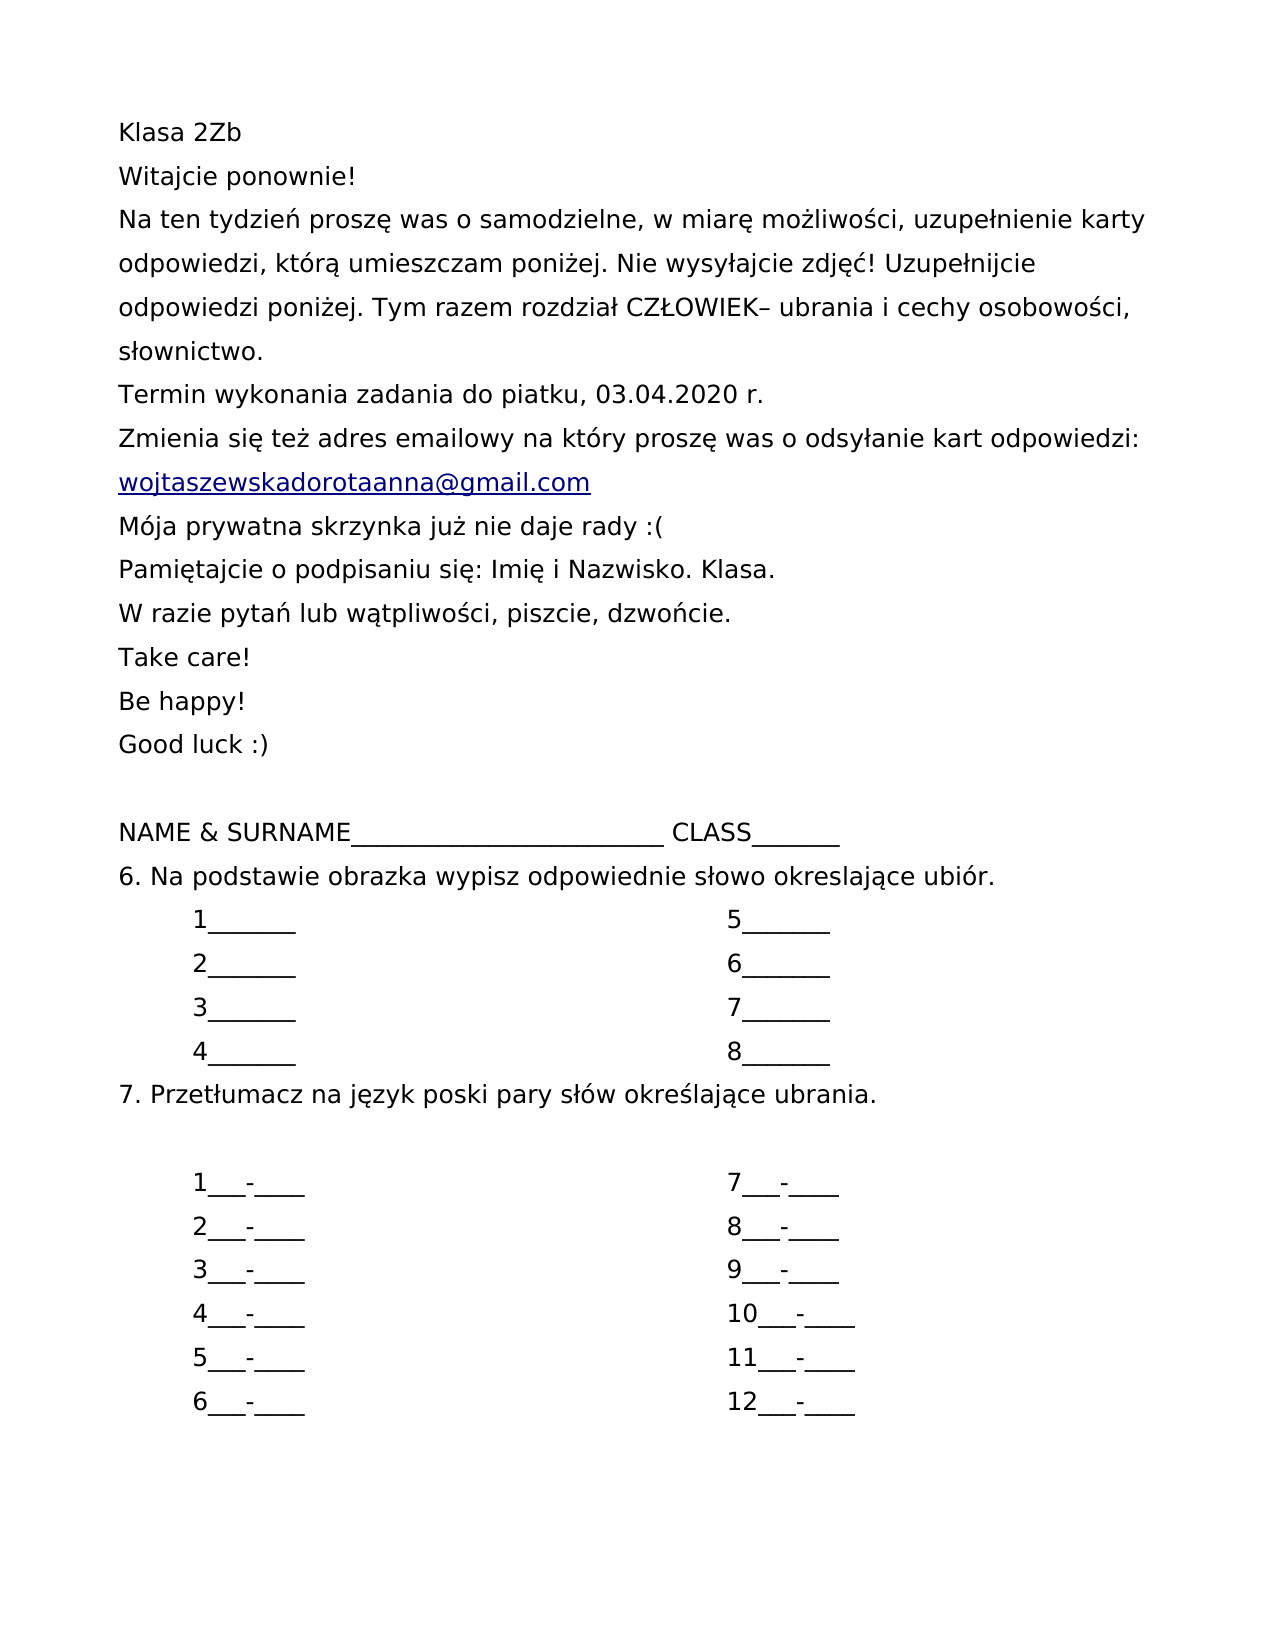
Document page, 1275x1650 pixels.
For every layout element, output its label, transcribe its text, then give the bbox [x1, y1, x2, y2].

text Pamiętajcie o podpisaniu się: Imię i Nazwisko. Klasa. [118, 556, 1157, 585]
text Klasa 2Zb [118, 118, 1157, 147]
text 12___-____ [652, 1387, 1157, 1416]
text wojtaszewskadorotaanna@gmail.com [118, 468, 1157, 497]
text 1_______ [118, 906, 622, 935]
text Be happy! [118, 687, 1157, 716]
text 7_______ [652, 993, 1157, 1022]
text Zmienia się też adres emailowy na który proszę was o odsyłanie kart odpowiedzi: [118, 424, 1157, 453]
text 8___-____ [652, 1212, 1157, 1241]
text Mója prywatna skrzynka już nie daje rady :( [118, 512, 1157, 541]
text 7___-____ [652, 1168, 1157, 1197]
text W razie pytań lub wątpliwości, piszcie, dzwońcie. [118, 599, 1157, 628]
text 3_______ [118, 993, 622, 1022]
text 8_______ [652, 1037, 1157, 1066]
text 3___-____ [118, 1256, 622, 1285]
text 7. Przetłumacz na język poski pary słów określające ubrania. [118, 1081, 1157, 1110]
text Witajcie ponownie! [118, 162, 1157, 191]
text 2___-____ [118, 1212, 622, 1241]
text 6. Na podstawie obrazka wypisz odpowiednie słowo okreslające ubiór. [118, 862, 1157, 891]
text 1___-____ [118, 1168, 622, 1197]
text 5___-____ [118, 1343, 622, 1372]
text 11___-____ [652, 1343, 1157, 1372]
text 2_______ [118, 949, 622, 978]
text NAME & SURNAME_________________________ CLASS_______ [118, 818, 1157, 847]
text Take care! [118, 643, 1157, 672]
text 4_______ [118, 1037, 622, 1066]
text 6_______ [652, 949, 1157, 978]
text Na ten tydzień proszę was o samodzielne, w miarę możliwości, uzupełnienie karty odpowiedzi, którą umieszczam poniżej. Nie wysyłajcie zdjęć! Uzupełnijcie odpowiedzi poniżej. Tym razem rozdział CZŁOWIEK– ubrania i cechy osobowości, słownictwo. [118, 206, 1157, 366]
text Termin wykonania zadania do piatku, 03.04.2020 r. [118, 381, 1157, 410]
text 10___-____ [652, 1299, 1157, 1328]
text 5_______ [652, 906, 1157, 935]
text 9___-____ [652, 1256, 1157, 1285]
text 6___-____ [118, 1387, 622, 1416]
text Good luck :) [118, 731, 1157, 760]
text 4___-____ [118, 1299, 622, 1328]
